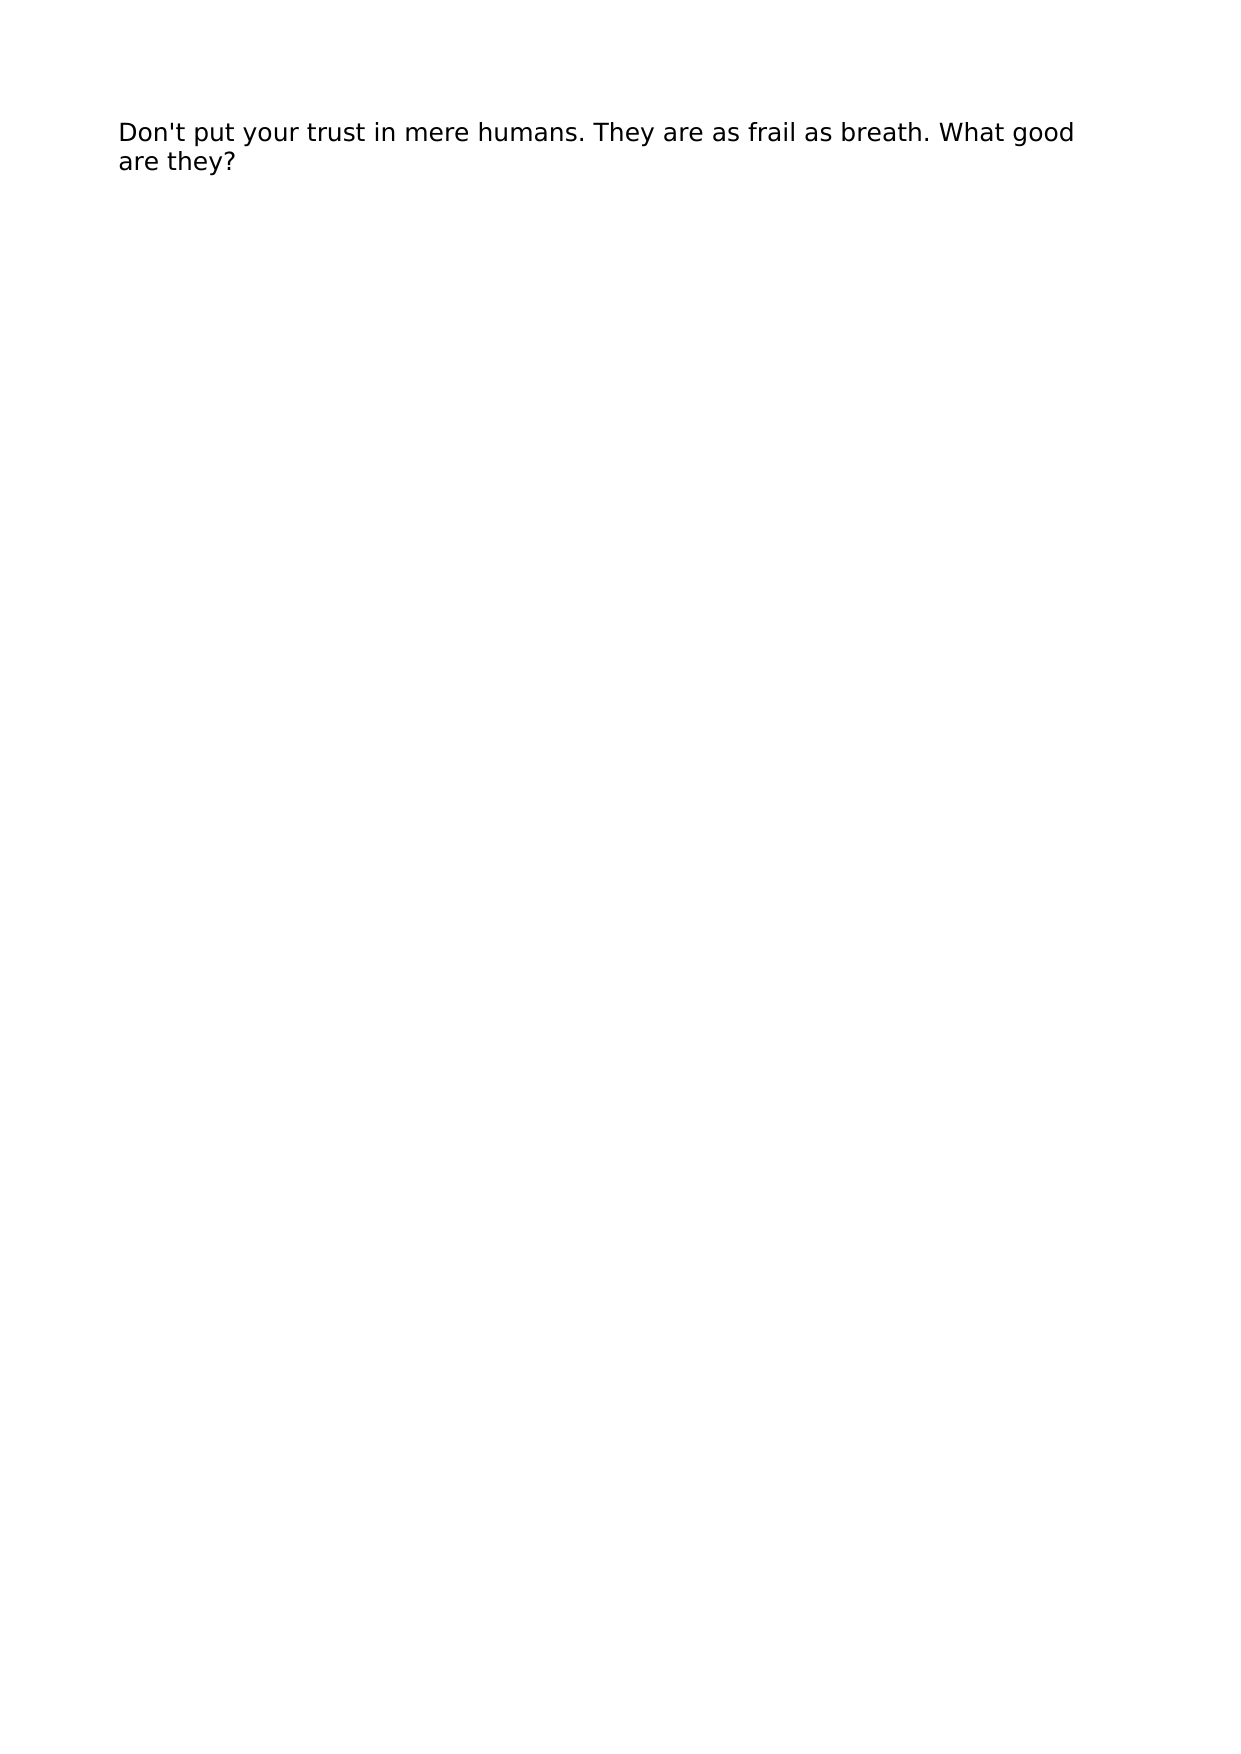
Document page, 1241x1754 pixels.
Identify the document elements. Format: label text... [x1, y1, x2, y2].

text Don't put your trust in mere humans. They are as frail as breath. What good are they? [118, 118, 1122, 176]
